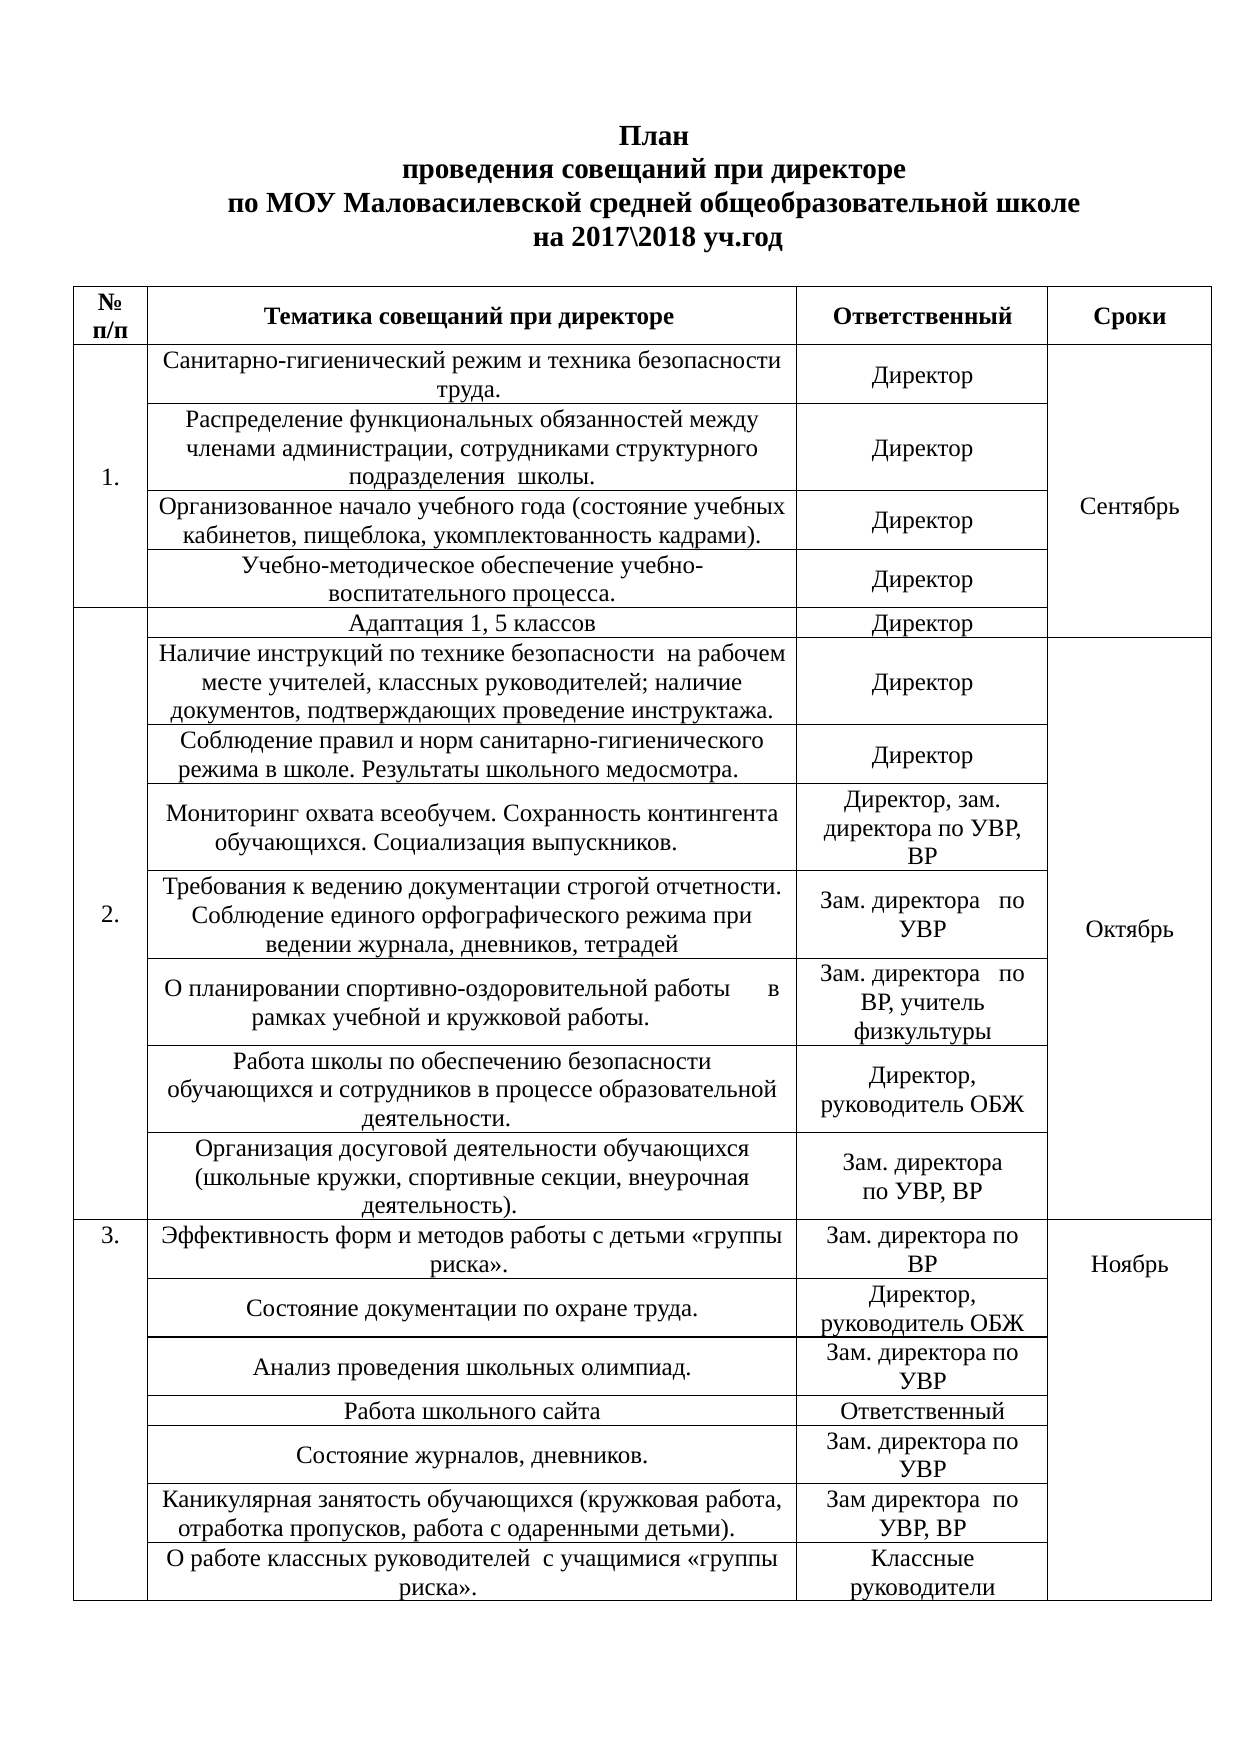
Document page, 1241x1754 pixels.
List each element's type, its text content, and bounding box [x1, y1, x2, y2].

table_cell Зам. директора по ВР [797, 1220, 1047, 1278]
table_cell Сентябрь [1048, 345, 1211, 637]
table_header Тематика совещаний при директоре [148, 287, 796, 344]
table_cell Зам. директора по УВР [797, 871, 1047, 957]
text по МОУ Маловасилевской средней общеобразовательной школе [193, 185, 1122, 219]
table_cell Директор [797, 638, 1047, 724]
table_cell Каникулярная занятость обучающихся (кружковая работа, отработка пропусков, работа с одаренными детьми). [148, 1484, 796, 1542]
table_cell Зам. директора по ВР, учитель физкультуры [797, 959, 1047, 1045]
table_cell Ноябрь [1048, 1220, 1211, 1600]
table_cell Работа школьного сайта [148, 1396, 796, 1425]
table_cell Директор [797, 608, 1047, 637]
table_cell Наличие инструкций по технике безопасности на рабочем месте учителей, классных руководителей; наличие документов, подтверждающих проведение инструктажа. [148, 638, 796, 724]
table_cell Адаптация 1, 5 классов [148, 608, 796, 637]
table_cell Соблюдение правил и норм санитарно-гигиенического режима в школе. Результаты школьного медосмотра. [148, 725, 796, 783]
table_cell Октябрь [1048, 638, 1211, 1219]
table_cell Зам. директора по УВР, ВР [797, 1133, 1047, 1219]
table_cell Анализ проведения школьных олимпиад. [148, 1338, 796, 1395]
table_cell Зам. директора по УВР [797, 1426, 1047, 1483]
table_cell Зам директора по УВР, ВР [797, 1484, 1047, 1542]
table_header № п/п [74, 287, 147, 344]
table_cell Директор [797, 550, 1047, 607]
table_cell Директор [797, 404, 1047, 490]
table_cell Директор, зам. директора по УВР, ВР [797, 784, 1047, 870]
table_cell Классные руководители [797, 1543, 1047, 1600]
table_cell Директор [797, 345, 1047, 403]
table_cell Учебно-методическое обеспечение учебно-воспитательного процесса. [148, 550, 796, 607]
table_cell Директор, руководитель ОБЖ [797, 1279, 1047, 1336]
table_cell Санитарно-гигиенический режим и техника безопасности труда. [148, 345, 796, 403]
table_cell Директор [797, 725, 1047, 783]
table_cell 1. [74, 345, 147, 607]
table_cell Ответственный [797, 1396, 1047, 1425]
table_cell Распределение функциональных обязанностей между членами администрации, сотрудниками структурного подразделения школы. [148, 404, 796, 490]
text проведения совещаний при директоре [193, 152, 1122, 185]
table_header Ответственный [797, 287, 1047, 344]
table_cell Мониторинг охвата всеобучем. Сохранность контингента обучающихся. Социализация выпускников. [148, 784, 796, 870]
table_cell Организация досуговой деятельности обучающихся (школьные кружки, спортивные секции, внеурочная деятельность). [148, 1133, 796, 1219]
table_cell О планировании спортивно-оздоровительной работы в рамках учебной и кружковой работы. [148, 959, 796, 1045]
table_cell Директор, руководитель ОБЖ [797, 1046, 1047, 1132]
text на 2017\2018 уч.год [193, 219, 1122, 252]
table_cell Требования к ведению документации строгой отчетности. Соблюдение единого орфографического режима при ведении журнала, дневников, тетрадей [148, 871, 796, 957]
table_cell 3. [74, 1220, 147, 1600]
table_cell 2. [74, 608, 147, 1219]
table_cell Состояние документации по охране труда. [148, 1279, 796, 1336]
table_cell Работа школы по обеспечению безопасности обучающихся и сотрудников в процессе образовательной деятельности. [148, 1046, 796, 1132]
table_cell Директор [797, 491, 1047, 549]
text План [193, 118, 1122, 152]
table_cell Организованное начало учебного года (состояние учебных кабинетов, пищеблока, укомплектованность кадрами). [148, 491, 796, 549]
table_header Сроки [1048, 287, 1211, 344]
table_cell Эффективность форм и методов работы с детьми «группы риска». [148, 1220, 796, 1278]
table_cell Состояние журналов, дневников. [148, 1426, 796, 1483]
table_cell Зам. директора по УВР [797, 1338, 1047, 1395]
table_cell О работе классных руководителей с учащимися «группы риска». [148, 1543, 796, 1600]
